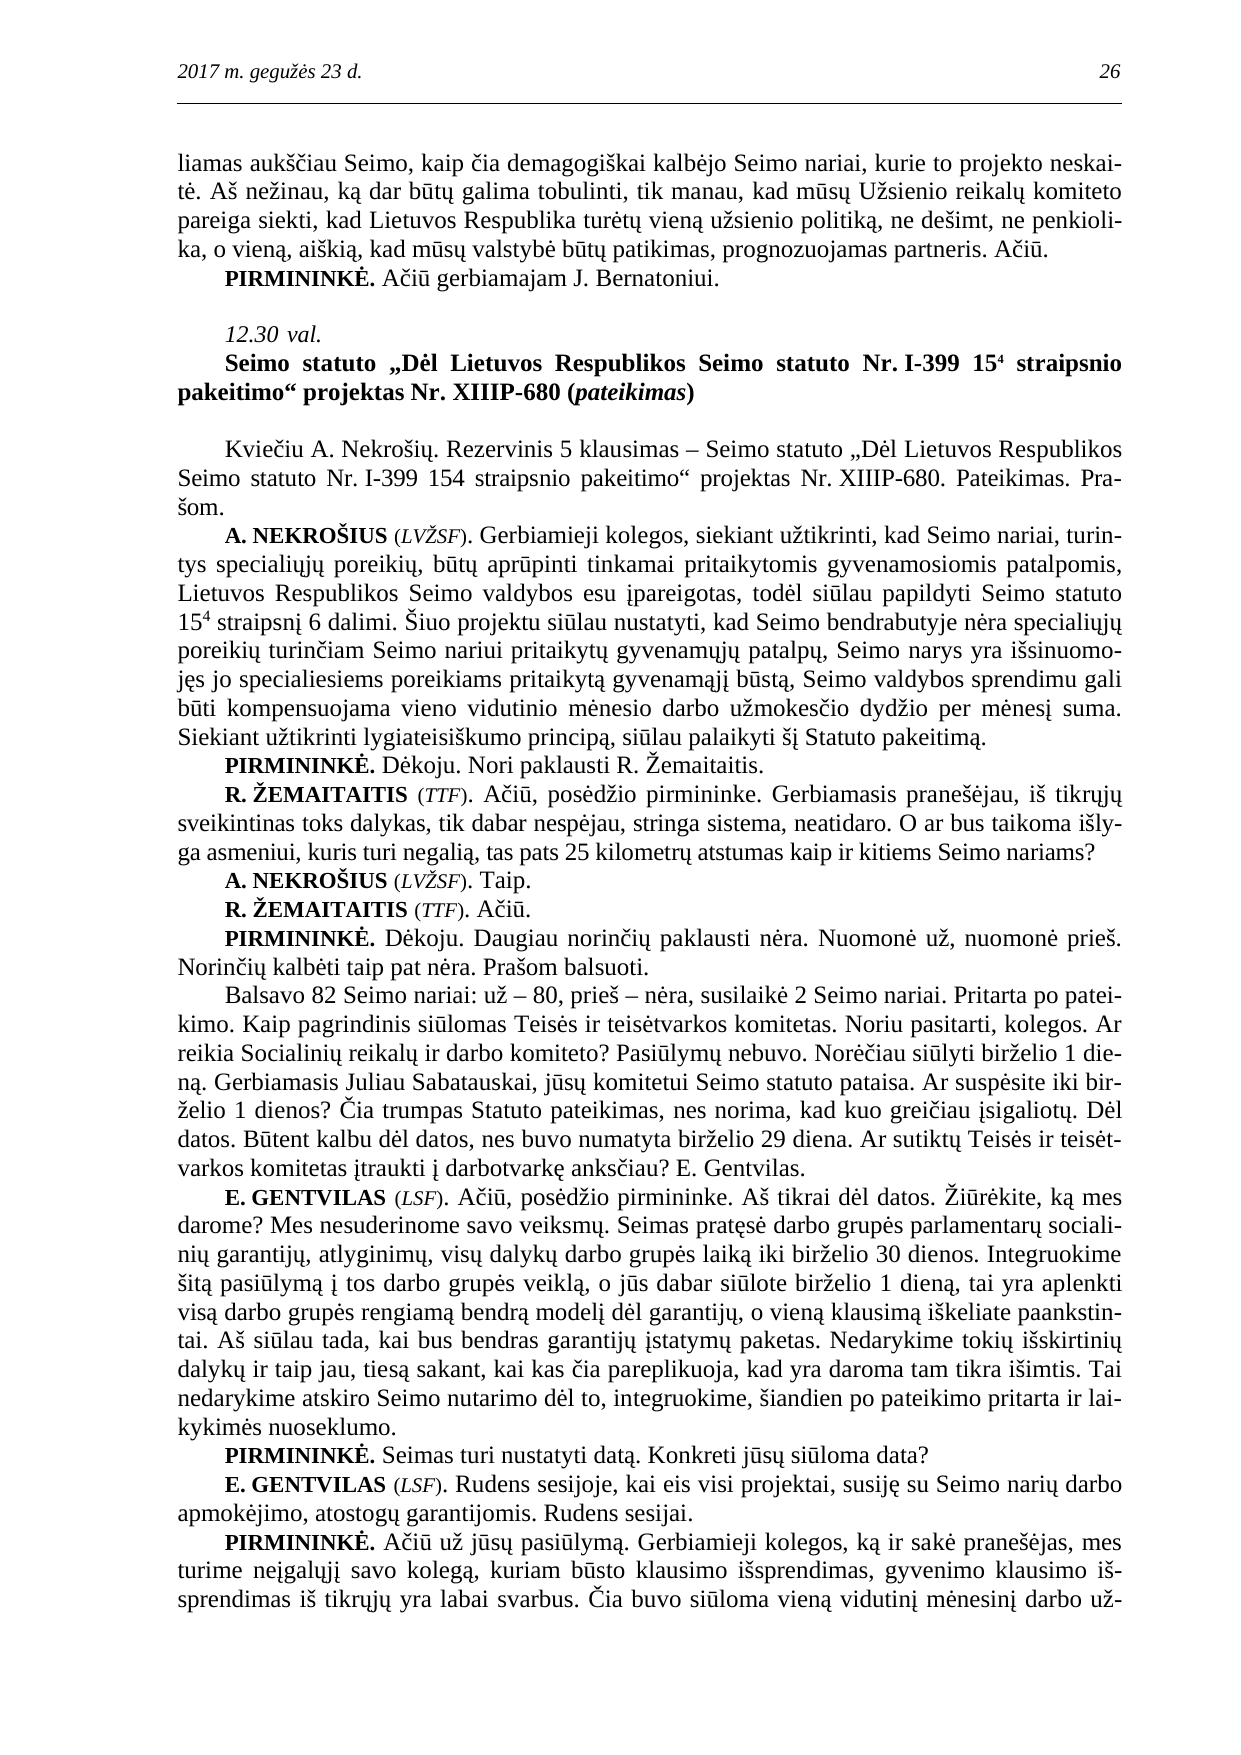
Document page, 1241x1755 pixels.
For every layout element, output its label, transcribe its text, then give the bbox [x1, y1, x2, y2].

text A. NEKROŠIUS (LVŽSF). Taip. [177, 865, 1122, 894]
text lia­mas aukš­čiau Sei­mo, kaip čia de­ma­go­giš­kai kal­bė­jo Sei­mo na­riai, ku­rie to pro­jek­to ne­skai­tė. Aš ne­ži­nau, ką dar bū­tų ga­li­ma to­bu­lin­ti, tik ma­nau, kad mū­sų Už­sie­nio rei­ka­lų ko­mi­te­to pa­rei­ga siek­ti, kad Lie­tu­vos Res­pub­li­ka tu­rė­tų vie­ną už­sie­nio po­li­ti­ką, ne de­šimt, ne pen­kio­li­ka, o vie­ną, aiš­kią, kad mū­sų vals­ty­bė bū­tų pa­ti­ki­mas, prog­no­zuo­ja­mas part­ne­ris. Ačiū. [177, 148, 1122, 263]
text 12.30 val. [224, 320, 1122, 348]
text PIRMININKĖ. Ačiū ger­bia­ma­jam J. Ber­na­to­niui. [177, 263, 1122, 291]
text R. ŽEMAITAITIS (TTF). Ačiū. [177, 894, 1122, 923]
text E. GENTVILAS (LSF). Ačiū, po­sė­džio pir­mi­nin­ke. Aš tik­rai dėl da­tos. Žiū­rė­ki­te, ką mes da­ro­me? Mes ne­su­de­ri­no­me sa­vo veiks­mų. Sei­mas pra­tę­sė dar­bo gru­pės par­la­men­ta­rų so­cia­li­nių ga­ran­ti­jų, at­ly­gi­ni­mų, vi­sų da­ly­kų dar­bo gru­pės lai­ką iki bir­že­lio 30 die­nos. In­teg­ruo­ki­me ši­tą pa­siū­ly­mą į tos dar­bo gru­pės veik­lą, o jūs da­bar siū­lo­te bir­že­lio 1 die­ną, tai yra ap­lenk­ti vi­są dar­bo gru­pės ren­gia­mą ben­drą mo­de­lį dėl ga­ran­ti­jų, o vie­ną klau­si­mą iš­ke­lia­te pa­anks­tin­tai. Aš siū­lau ta­da, kai bus ben­dras ga­ran­ti­jų įsta­ty­mų pa­ke­tas. Ne­da­ry­ki­me to­kių iš­skir­ti­nių da­ly­kų ir taip jau, tie­są sa­kant, kai kas čia pa­rep­li­kuo­ja, kad yra da­ro­ma tam tik­ra iš­im­tis. Tai ne­da­ry­ki­me at­ski­ro Sei­mo nu­ta­ri­mo dėl to, in­teg­ruo­ki­me, šian­dien po pa­tei­ki­mo pri­tar­ta ir lai­ky­ki­mės nuo­sek­lu­mo. [177, 1182, 1122, 1440]
text PIRMININKĖ. Sei­mas tu­ri nu­sta­ty­ti da­tą. Kon­kre­ti jū­sų siū­lo­ma da­ta? [177, 1440, 1122, 1469]
text PIRMININKĖ. Ačiū už jū­sų pa­siū­ly­mą. Ger­bia­mie­ji ko­le­gos, ką ir sa­kė pra­ne­šė­jas, mes tu­ri­me ne­įga­lų­jį sa­vo ko­le­gą, ku­riam būs­to klau­si­mo iš­spren­di­mas, gy­ve­ni­mo klau­si­mo iš­spren­di­mas iš tik­rų­jų yra la­bai svar­bus. Čia bu­vo siū­lo­ma vie­ną vi­du­ti­nį mė­ne­si­nį dar­bo už­ [177, 1527, 1122, 1613]
text Kvie­čiu A. Ne­kro­šių. Re­zer­vi­nis 5 klau­si­mas – Sei­mo sta­tu­to „Dėl Lie­tu­vos Res­pub­li­kos Sei­mo sta­tu­to Nr. I-399 154 straips­nio pa­kei­ti­mo“ pro­jek­tas Nr. XIIIP-680. Pa­tei­ki­mas. Pra­šom. [177, 434, 1122, 520]
text Bal­sa­vo 82 Sei­mo na­riai: už – 80, prieš – nė­ra, su­si­lai­kė 2 Sei­mo na­riai. Pri­tar­ta po pa­tei­ki­mo. Kaip pa­grin­di­nis siū­lo­mas Tei­sės ir tei­sėt­var­kos ko­mi­te­tas. No­riu pa­si­tar­ti, ko­le­gos. Ar rei­kia So­cia­li­nių rei­ka­lų ir dar­bo ko­mi­te­to? Pa­siū­ly­mų ne­bu­vo. No­rė­čiau siū­ly­ti bir­že­lio 1 die­ną. Ger­bia­ma­sis Ju­liau Sa­ba­taus­kai, jū­sų ko­mi­te­tui Sei­mo sta­tu­to pa­tai­sa. Ar su­spė­si­te iki bir­že­lio 1 die­nos? Čia trum­pas Sta­tu­to pa­tei­ki­mas, nes no­ri­ma, kad kuo grei­čiau įsi­ga­lio­tų. Dėl da­tos. Bū­tent kal­bu dėl da­tos, nes bu­vo nu­ma­ty­ta bir­že­lio 29 die­na. Ar su­tik­tų Tei­sės ir tei­sėt­var­kos ko­mi­te­tas įtrauk­ti į dar­bo­tvarkę anks­čiau? E. Gent­vi­las. [177, 980, 1122, 1182]
text R. ŽEMAITAITIS (TTF). Ačiū, po­sė­džio pir­mi­nin­ke. Ger­bia­ma­sis pra­ne­šė­jau, iš tik­rų­jų svei­kin­ti­nas toks da­ly­kas, tik da­bar ne­spė­jau, strin­ga sis­te­ma, ne­ati­da­ro. O ar bus tai­ko­ma iš­ly­ga as­me­niui, ku­ris tu­ri ne­ga­lią, tas pats 25 ki­lo­met­rų at­stu­mas kaip ir ki­tiems Sei­mo na­riams? [177, 779, 1122, 865]
text PIRMININKĖ. Dė­ko­ju. No­ri pa­klaus­ti R. Že­mai­tai­tis. [177, 750, 1122, 779]
text PIRMININKĖ. Dė­ko­ju. Dau­giau no­rin­čių pa­klaus­ti nė­ra. Nuo­mo­nė už, nuo­mo­nė prieš. No­rin­čių kal­bė­ti taip pat nė­ra. Pra­šom bal­suo­ti. [177, 923, 1122, 980]
text E. GENTVILAS (LSF). Ru­dens se­si­jo­je, kai eis vi­si pro­jek­tai, su­si­ję su Sei­mo na­rių dar­bo ap­mo­kė­ji­mo, atos­to­gų ga­ran­ti­jo­mis. Ru­dens se­si­jai. [177, 1469, 1122, 1527]
text A. NEKROŠIUS (LVŽSF). Ger­bia­mie­ji ko­le­gos, sie­kiant už­tik­rin­ti, kad Sei­mo na­riai, tu­rin­tys spe­cia­lių­jų po­rei­kių, bū­tų ap­rū­pin­ti tin­ka­mai pri­tai­ky­to­mis gy­ve­na­mo­sio­mis pa­tal­po­mis, Lie­tu­vos Res­pub­li­kos Sei­mo val­dy­bos esu įpa­rei­go­tas, to­dėl siū­lau pa­pil­dy­ti Sei­mo sta­tu­to 154 straips­nį 6 da­li­mi. Šiuo pro­jek­tu siū­lau nu­sta­ty­ti, kad Sei­mo ben­dra­bu­ty­je nė­ra spe­cia­lių­jų po­rei­kių tu­rin­čiam Sei­mo na­riui pri­tai­ky­tų gy­ve­na­mų­jų pa­tal­pų, Sei­mo na­rys yra iš­si­nuo­mo­jęs jo spe­cia­lie­siems po­rei­kiams pri­tai­ky­tą gy­ve­na­mą­jį būs­tą, Sei­mo val­dy­bos spren­di­mu ga­li bū­ti kom­pen­suo­ja­ma vie­no vi­du­ti­nio mė­ne­sio dar­bo už­mo­kes­čio dy­džio per mė­ne­sį su­ma. Sie­kiant už­tik­rin­ti ly­gia­tei­siš­ku­mo prin­ci­pą, siū­lau pa­lai­ky­ti šį Sta­tu­to pa­kei­ti­mą. [177, 520, 1122, 750]
text Sei­mo sta­tu­to „Dėl Lie­tu­vos Res­pub­li­kos Sei­mo sta­tu­to Nr. I-399 154 straips­nio pakei­ti­mo“ pro­jek­tas Nr. XIIIP-680 (pa­tei­ki­mas) [177, 348, 1122, 405]
